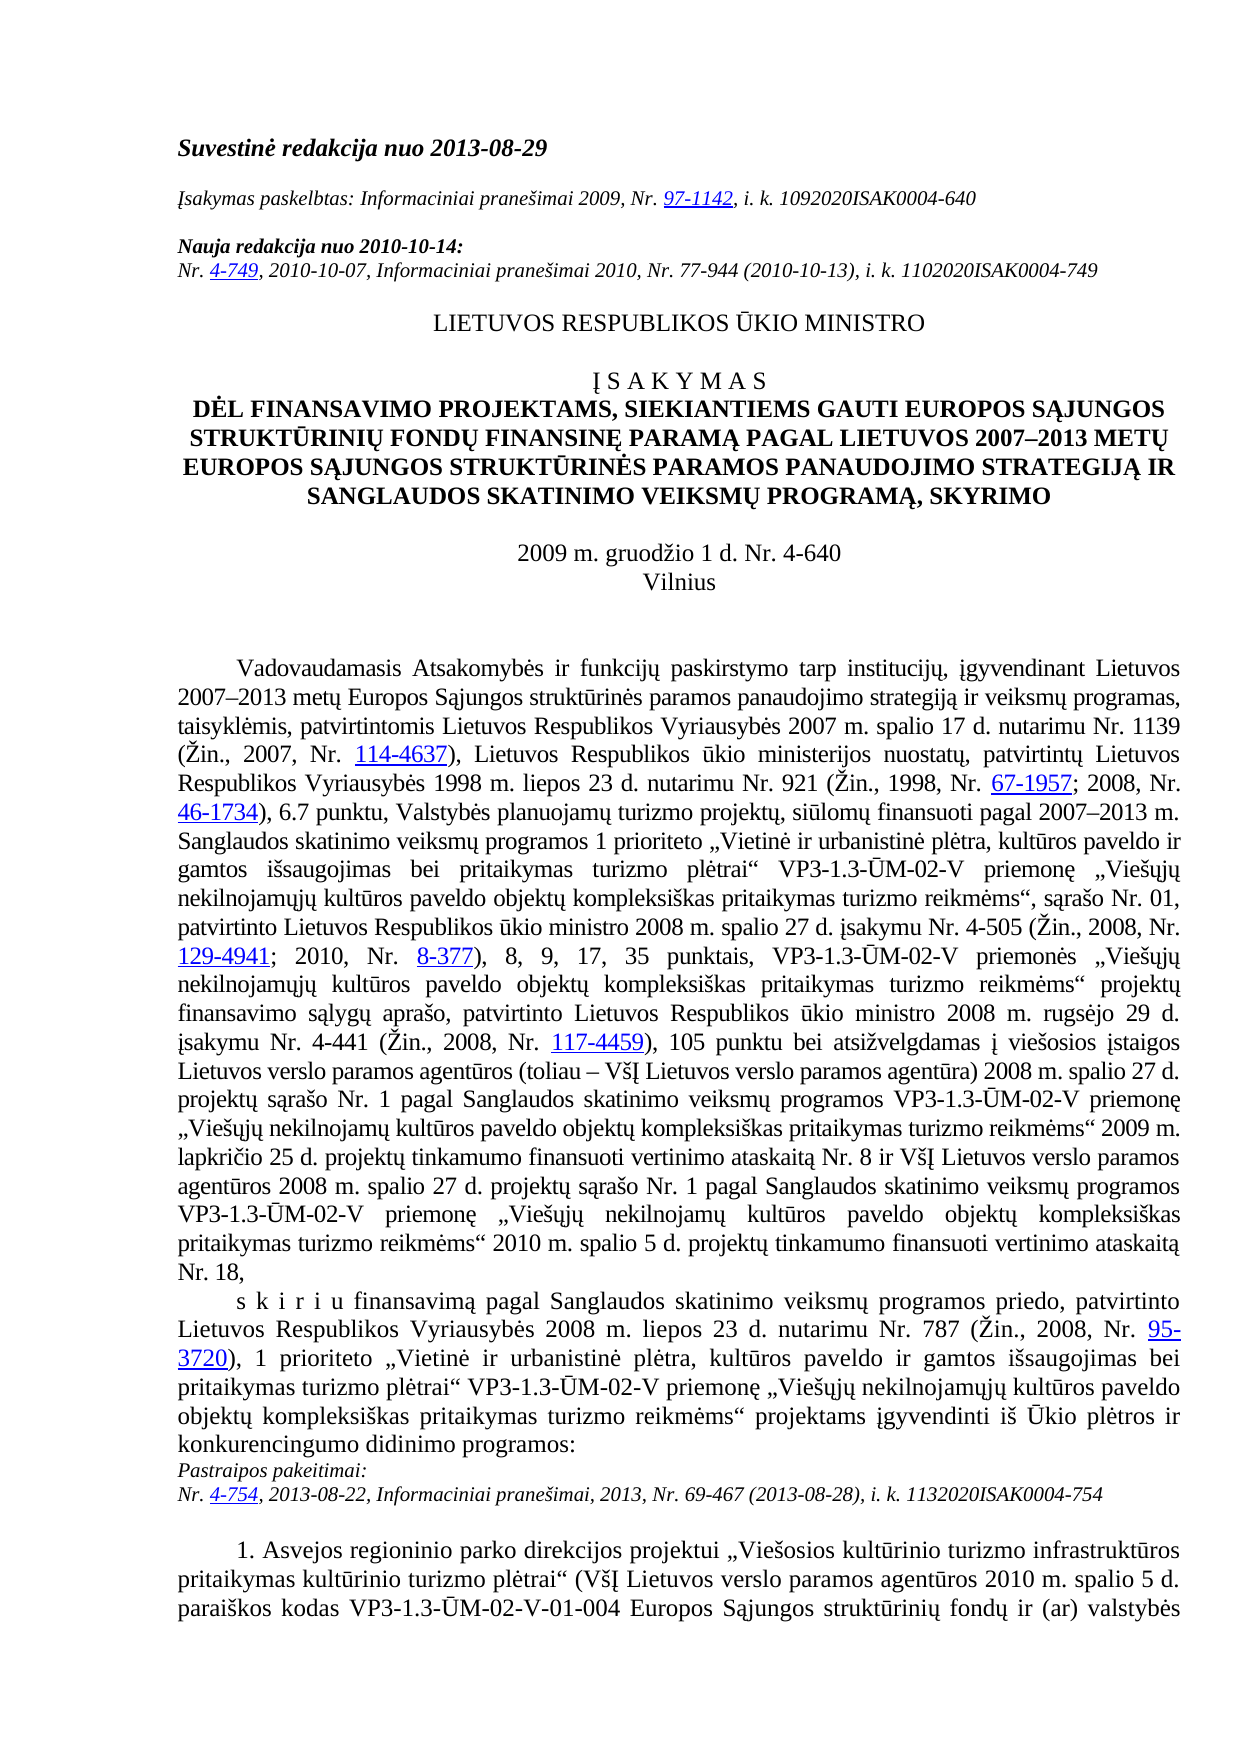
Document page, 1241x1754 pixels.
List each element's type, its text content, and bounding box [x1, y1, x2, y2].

text s k i r i u finansavimą pagal Sanglaudos skatinimo veiksmų programos priedo, patvirtinto Lietuvos Respublikos Vyriausybės 2008 m. liepos 23 d. nutarimu Nr. 787 (Žin., 2008, Nr. 95-3720), 1 prioriteto „Vietinė ir urbanistinė plėtra, kultūros paveldo ir gamtos išsaugojimas bei pritaikymas turizmo plėtrai“ VP3-1.3-ŪM-02-V priemonę „Viešųjų nekilnojamųjų kultūros paveldo objektų kompleksiškas pritaikymas turizmo reikmėms“ projektams įgyvendinti iš Ūkio plėtros ir konkurencingumo didinimo programos: [177, 1286, 1181, 1458]
text Įsakymas paskelbtas: Informaciniai pranešimai 2009, Nr. 97-1142, i. k. 1092020ISAK0004-640 [177, 186, 1181, 210]
text Pastraipos pakeitimai: [177, 1458, 1181, 1482]
text ĮSAKYMAS [177, 366, 1181, 394]
text Vilnius [177, 567, 1181, 596]
text Nr. 4-749, 2010-10-07, Informaciniai pranešimai 2010, Nr. 77-944 (2010-10-13), i. k. 1102020ISAK0004-749 [177, 258, 1181, 282]
text 1. Asvejos regioninio parko direkcijos projektui „Viešosios kultūrinio turizmo infrastruktūros pritaikymas kultūrinio turizmo plėtrai“ (VšĮ Lietuvos verslo paramos agentūros 2010 m. spalio 5 d. paraiškos kodas VP3-1.3-ŪM-02-V-01-004 Europos Sąjungos struktūrinių fondų ir (ar) valstybės [177, 1535, 1181, 1621]
text DĖL FINANSAVIMO PROJEKTAMS, SIEKIANTIEMS GAUTI EUROPOS SĄJUNGOS STRUKTŪRINIŲ FONDŲ FINANSINĘ PARAMĄ PAGAL LIETUVOS 2007–2013 METŲ EUROPOS SĄJUNGOS STRUKTŪRINĖS PARAMOS PANAUDOJIMO STRATEGIJĄ IR SANGLAUDOS SKATINIMO VEIKSMŲ PROGRAMĄ, SKYRIMO [177, 394, 1181, 509]
text Suvestinė redakcija nuo 2013-08-29 [177, 133, 1181, 162]
text LIETUVOS RESPUBLIKOS ŪKIO MINISTRO [177, 308, 1181, 337]
text Nr. 4-754, 2013-08-22, Informaciniai pranešimai, 2013, Nr. 69-467 (2013-08-28), i. k. 1132020ISAK0004-754 [177, 1482, 1181, 1506]
text Nauja redakcija nuo 2010-10-14: [177, 234, 1181, 258]
text Vadovaudamasis Atsakomybės ir funkcijų paskirstymo tarp institucijų, įgyvendinant Lietuvos 2007–2013 metų Europos Sąjungos struktūrinės paramos panaudojimo strategiją ir veiksmų programas, taisyklėmis, patvirtintomis Lietuvos Respublikos Vyriausybės 2007 m. spalio 17 d. nutarimu Nr. 1139 (Žin., 2007, Nr. 114-4637), Lietuvos Respublikos ūkio ministerijos nuostatų, patvirtintų Lietuvos Respublikos Vyriausybės 1998 m. liepos 23 d. nutarimu Nr. 921 (Žin., 1998, Nr. 67-1957; 2008, Nr. 46-1734), 6.7 punktu, Valstybės planuojamų turizmo projektų, siūlomų finansuoti pagal 2007–2013 m. Sanglaudos skatinimo veiksmų programos 1 prioriteto „Vietinė ir urbanistinė plėtra, kultūros paveldo ir gamtos išsaugojimas bei pritaikymas turizmo plėtrai“ VP3-1.3-ŪM-02-V priemonę „Viešųjų nekilnojamųjų kultūros paveldo objektų kompleksiškas pritaikymas turizmo reikmėms“, sąrašo Nr. 01, patvirtinto Lietuvos Respublikos ūkio ministro 2008 m. spalio 27 d. įsakymu Nr. 4-505 (Žin., 2008, Nr. 129-4941; 2010, Nr. 8-377), 8, 9, 17, 35 punktais, VP3-1.3-ŪM-02-V priemonės „Viešųjų nekilnojamųjų kultūros paveldo objektų kompleksiškas pritaikymas turizmo reikmėms“ projektų finansavimo sąlygų aprašo, patvirtinto Lietuvos Respublikos ūkio ministro 2008 m. rugsėjo 29 d. įsakymu Nr. 4-441 (Žin., 2008, Nr. 117-4459), 105 punktu bei atsižvelgdamas į viešosios įstaigos Lietuvos verslo paramos agentūros (toliau – VšĮ Lietuvos verslo paramos agentūra) 2008 m. spalio 27 d. projektų sąrašo Nr. 1 pagal Sanglaudos skatinimo veiksmų programos VP3-1.3-ŪM-02-V priemonę „Viešųjų nekilnojamų kultūros paveldo objektų kompleksiškas pritaikymas turizmo reikmėms“ 2009 m. lapkričio 25 d. projektų tinkamumo finansuoti vertinimo ataskaitą Nr. 8 ir VšĮ Lietuvos verslo paramos agentūros 2008 m. spalio 27 d. projektų sąrašo Nr. 1 pagal Sanglaudos skatinimo veiksmų programos VP3-1.3-ŪM-02-V priemonę „Viešųjų nekilnojamų kultūros paveldo objektų kompleksiškas pritaikymas turizmo reikmėms“ 2010 m. spalio 5 d. projektų tinkamumo finansuoti vertinimo ataskaitą Nr. 18, [177, 653, 1181, 1286]
text 2009 m. gruodžio 1 d. Nr. 4-640 [177, 538, 1181, 567]
